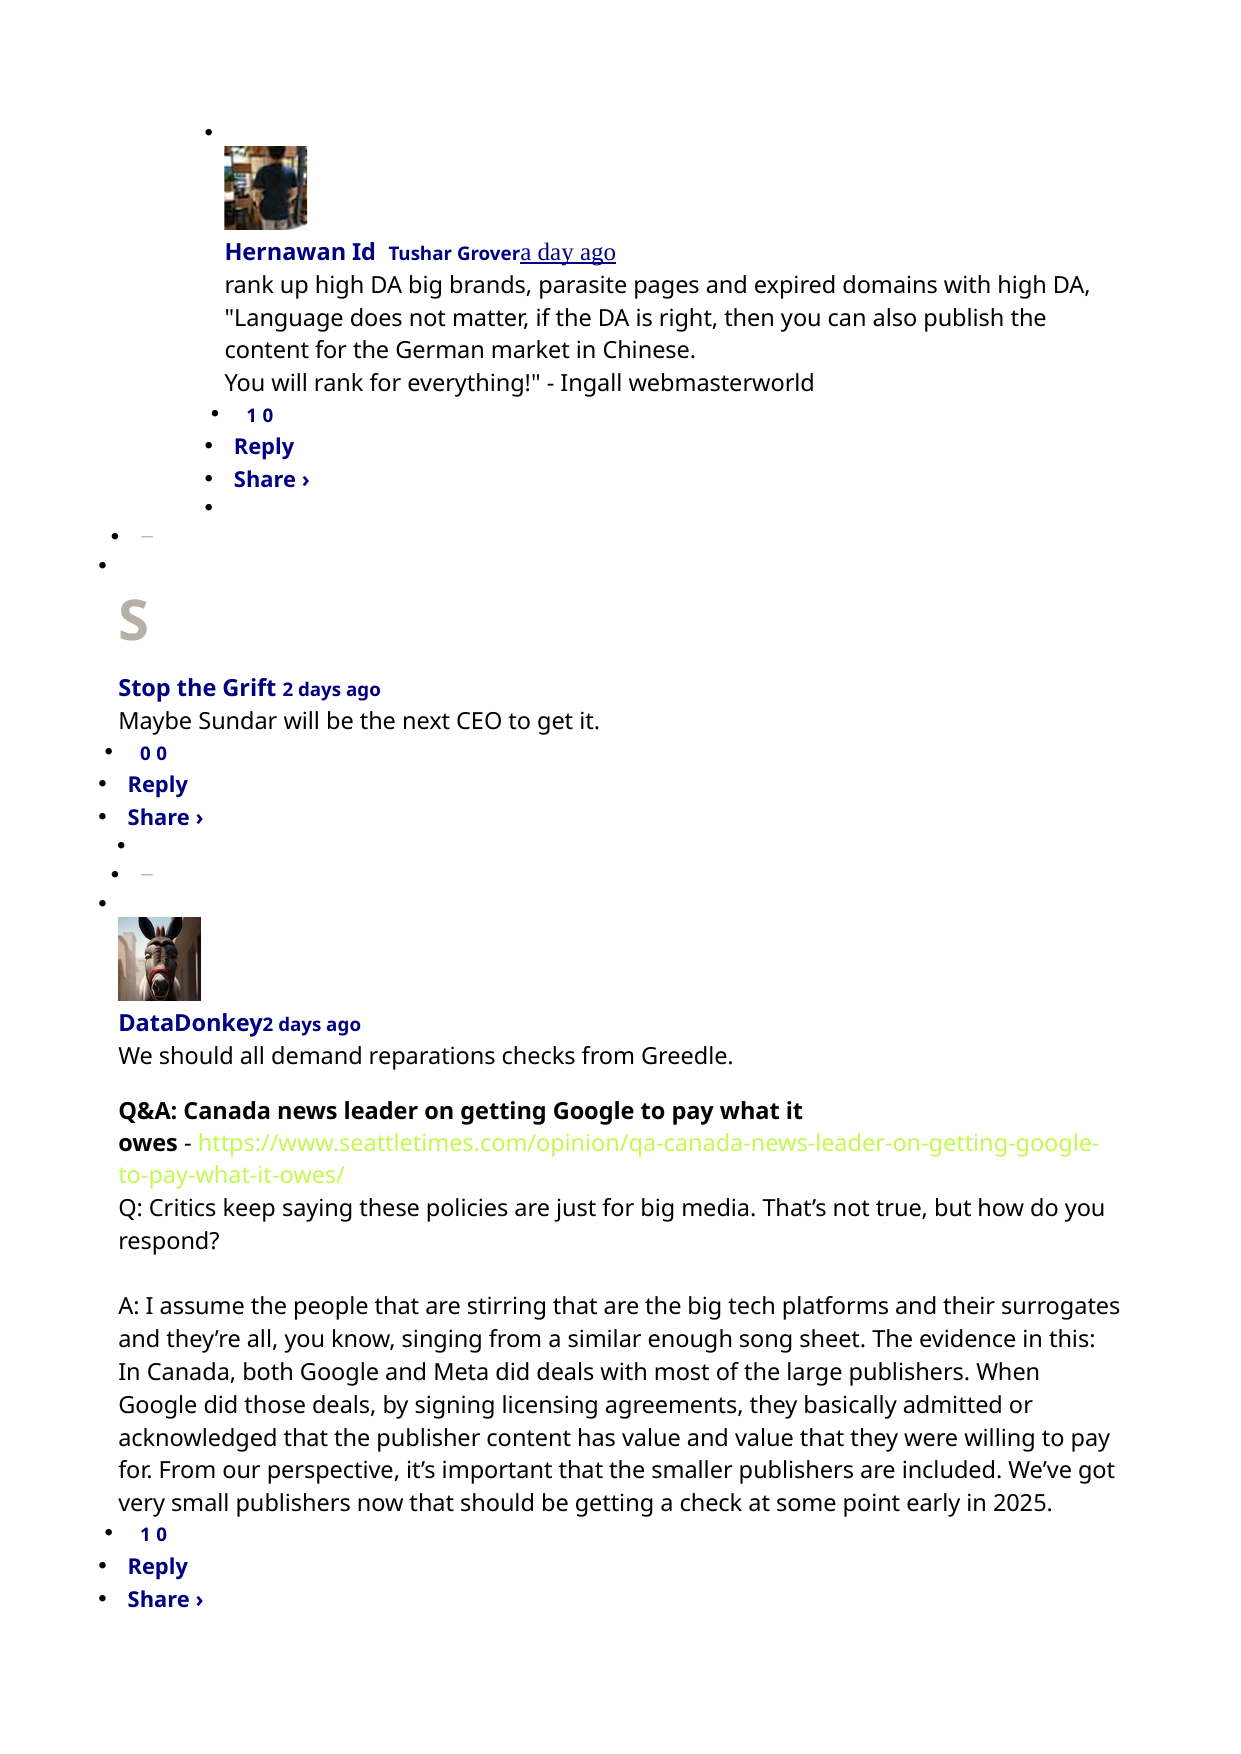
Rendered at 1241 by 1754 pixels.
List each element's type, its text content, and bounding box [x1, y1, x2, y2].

list Maybe Sundar will be the next CEO to get it. [118, 704, 1122, 737]
list − [131, 860, 1116, 889]
picture [118, 917, 201, 1001]
list 0 0 [124, 737, 1097, 766]
list rank up high DA big brands, parasite pages and expired domains with high DA, "Language does not matter, if the DA is right, then you can also publish the content for the German market in Chinese. You will rank for everything!" - Ingall webmasterworld [215, 267, 1122, 399]
list Reply [118, 1548, 1103, 1581]
list − [131, 522, 1116, 551]
list Reply [118, 766, 1103, 799]
list DataDonkey2 days ago [118, 1006, 1103, 1038]
list 1 0 [221, 399, 1097, 428]
list Share › [118, 799, 1103, 831]
list We should all demand reparations checks from Greedle. [118, 1038, 1122, 1071]
list Q: Critics keep saying these policies are just for big media. That’s not true, but how do you respond? A: I assume the people that are stirring that are the big tech platforms and their surrogates and they’re all, you know, singing from a similar enough song sheet. The evidence in this: In Canada, both Google and Meta did deals with most of the large publishers. When Google did those deals, by signing licensing agreements, they basically admitted or acknowledged that the publisher content has value and value that they were willing to pay for. From our perspective, it’s important that the smaller publishers are included. We’ve got very small publishers now that should be getting a check at some point early in 2025. [118, 1190, 1122, 1518]
list Share › [118, 1581, 1103, 1613]
list Reply [215, 428, 1103, 461]
list Q&A: Canada news leader on getting Google to pay what it owes - https://www.seattletimes.com/opinion/qa-canada-news-leader-on-getting-google-to-pay-what-it-owes/ [118, 1094, 1122, 1190]
list 1 0 [124, 1518, 1097, 1548]
list Stop the Grift 2 days ago [118, 672, 1103, 704]
list Share › [215, 461, 1103, 493]
picture [224, 146, 308, 230]
list S [118, 580, 1106, 656]
list Hernawan Id Tushar Grovera day ago [215, 235, 1103, 267]
